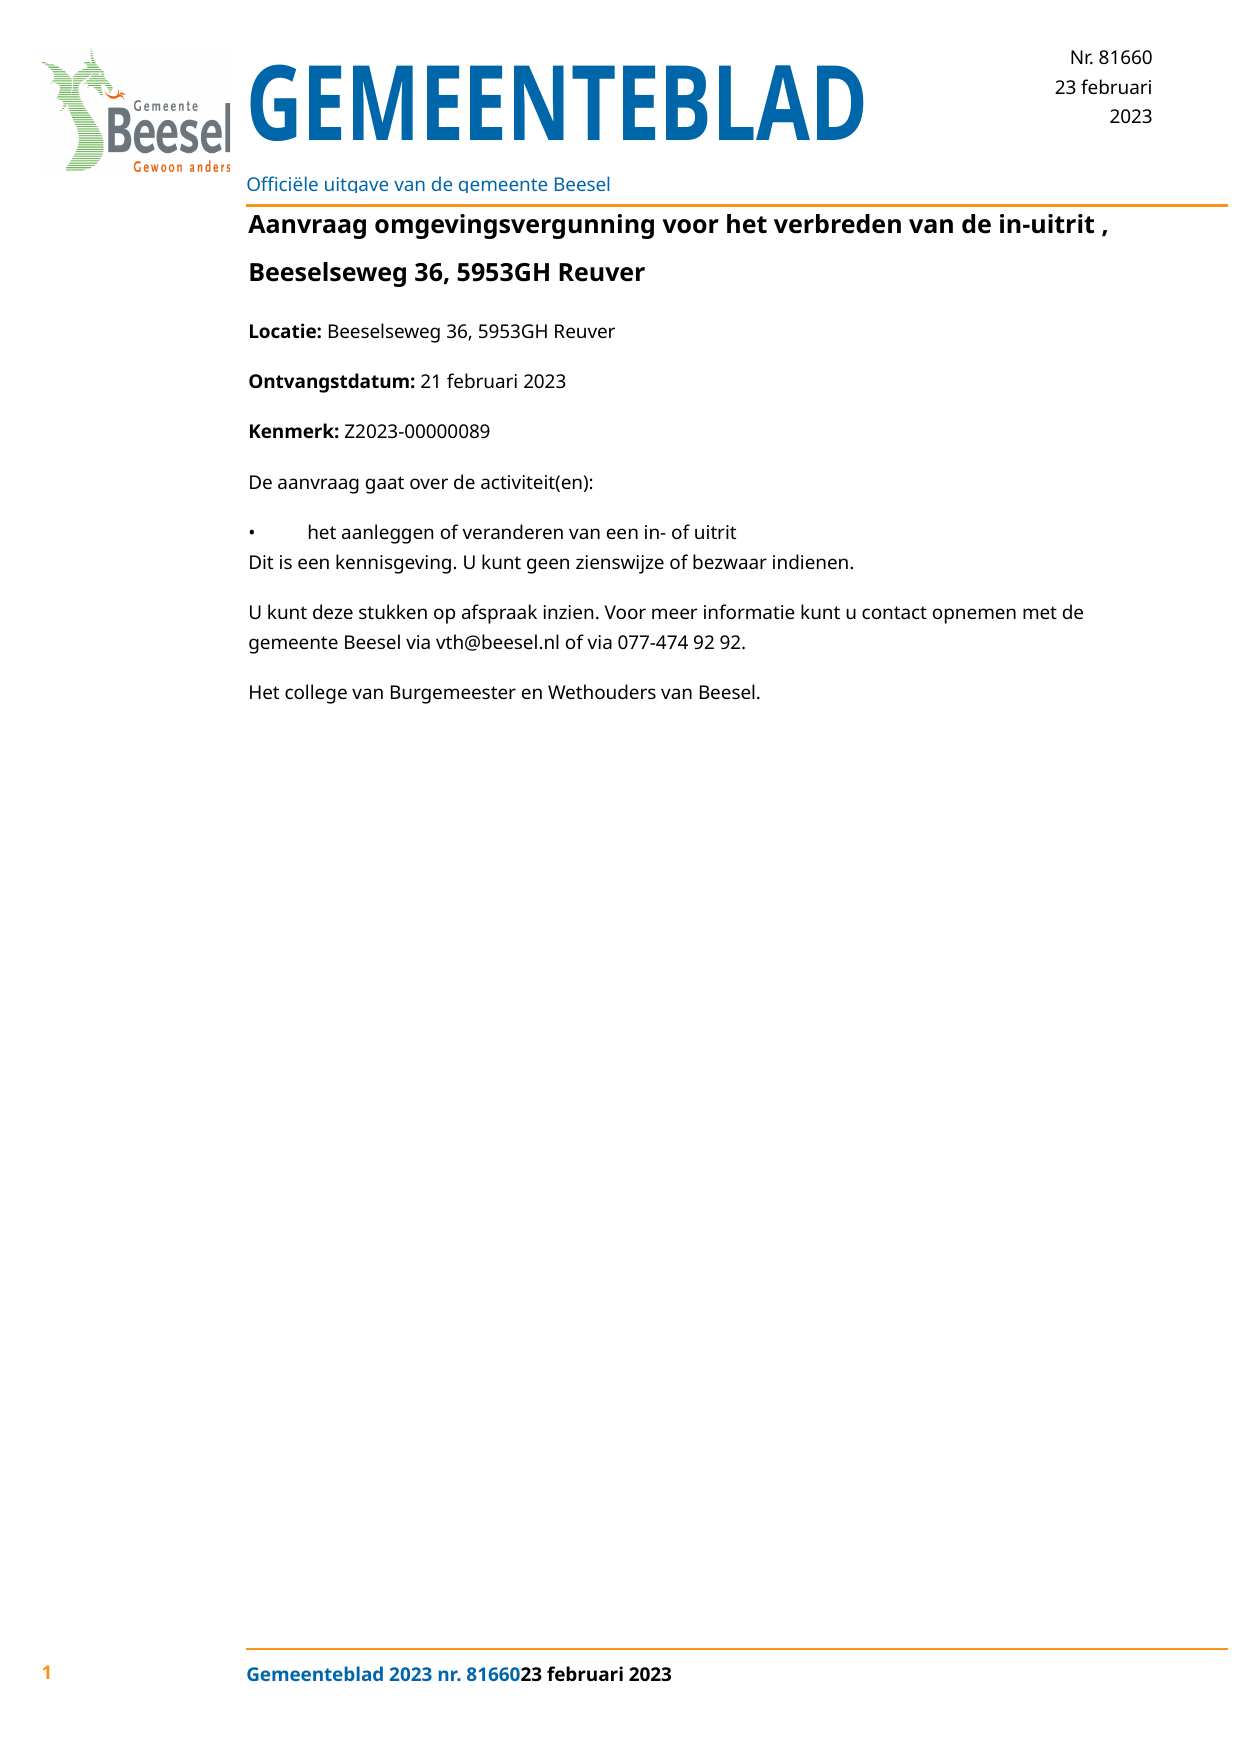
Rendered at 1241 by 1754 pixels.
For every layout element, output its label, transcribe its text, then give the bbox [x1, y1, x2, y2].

text U kunt deze stukken op afspraak inzien. Voor meer informatie kunt u contact opnemen met de gemeente Beesel via vth@beesel.nl of via 077-474 92 92. [248, 599, 1152, 655]
picture [41, 47, 231, 172]
text Het college van Burgemeester en Wethouders van Beesel. [248, 679, 1152, 705]
text Ontvangstdatum: 21 februari 2023 [248, 368, 1152, 394]
text Kenmerk: Z2023-00000089 [248, 419, 1152, 444]
text Aanvraag omgevingsvergunning voor het verbreden van de in-uitrit , Beeselseweg 36, 5953GH Reuver [248, 207, 1152, 288]
list het aanleggen of veranderen van een in- of uitrit [248, 519, 1152, 545]
text Dit is een kennisgeving. U kunt geen zienswijze of bezwaar indienen. [248, 549, 1152, 575]
text Locatie: Beeselseweg 36, 5953GH Reuver [248, 318, 1152, 344]
text De aanvraag gaat over de activiteit(en): [248, 469, 1152, 495]
